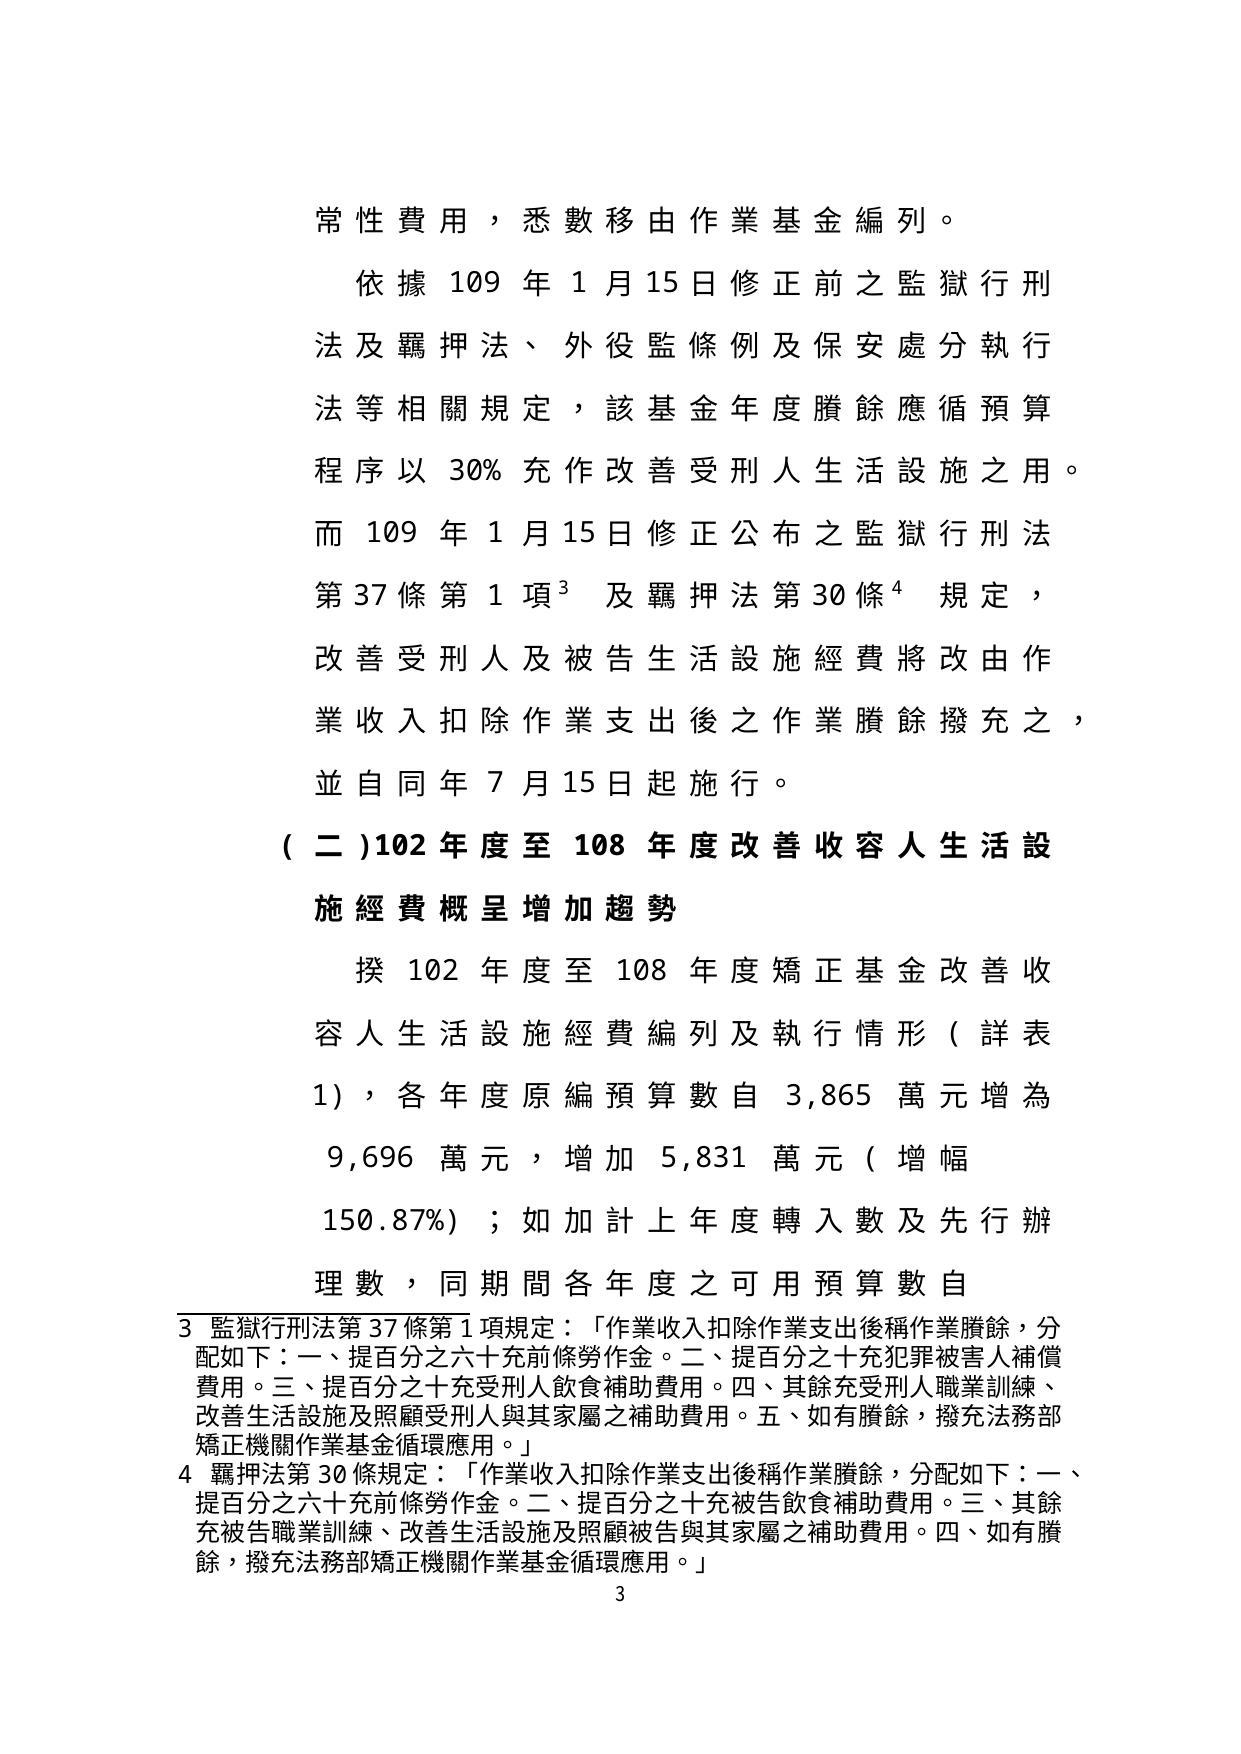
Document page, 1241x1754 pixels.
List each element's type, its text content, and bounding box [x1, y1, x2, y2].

text 監獄行刑法第37條第1項規定：「作業收入扣除作業支出後稱作業賸餘，分配如下：一、提百分之六十充前條勞作金。二、提百分之十充犯罪被害人補償費用。三、提百分之十充受刑人飲食補助費用。四、其餘充受刑人職業訓練、改善生活設施及照顧受刑人與其家屬之補助費用。五、如有賸餘，撥充法務部矯正機關作業基金循環應用。」 [177, 1314, 1063, 1460]
text 依據109年1月15日修正前之監獄行刑法及羈押法、外役監條例及保安處分執行法等相關規定，該基金年度賸餘應循預算程序以30%充作改善受刑人生活設施之用。而109年1月15日修正公布之監獄行刑法第37條第1項及羈押法第30條規定，改善受刑人及被告生活設施經費將改由作業收入扣除作業支出後之作業賸餘撥充之，並自同年7月15日起施行。 [271, 240, 1058, 802]
text 羈押法第30條規定：「作業收入扣除作業支出後稱作業賸餘，分配如下：一、提百分之六十充前條勞作金。二、提百分之十充被告飲食補助費用。三、其餘充被告職業訓練、改善生活設施及照顧被告與其家屬之補助費用。四、如有賸餘，撥充法務部矯正機關作業基金循環應用。」 [177, 1460, 1063, 1577]
text (二)102年度至108年度改善收容人生活設施經費概呈增加趨勢 [242, 802, 1058, 927]
text 揆102年度至108年度矯正基金改善收容人生活設施經費編列及執行情形(詳表1)，各年度原編預算數自3,865萬元增為9,696萬元，增加5,831萬元(增幅150.87%)；如加計上年度轉入數及先行辦理數，同期間各年度之可用預算數自 [271, 927, 1058, 1302]
text 法務部91年1月部務會報部長指示：「本部監所作業基金累積金額已逾新臺幣30億餘元，依部頒『監所作業基金收支保管及運用辦法』規定，基金僅用於擴充及改良各項作業設備，用途僵化、缺乏彈性，致使龐大資金閒置而無法作有利於收容人的使用，希研議放寬，使該筆款項得用於收容人醫療品質或有關福利措施，以濟公務預算之不足。」嗣91年9月24日修正法務部監所作業基金收支保管及運用辦法，增列基金之用途得支應收容人技能訓練支出，暨補助收容人醫療及生活設施支出；又配合本院審查92年度該基金預算案所提附帶決議，93年度起將原由公務預算編列之監、院、所、校辦理收容人技能訓練經常性費用，悉數移由作業基金編列。 [271, 177, 1058, 240]
